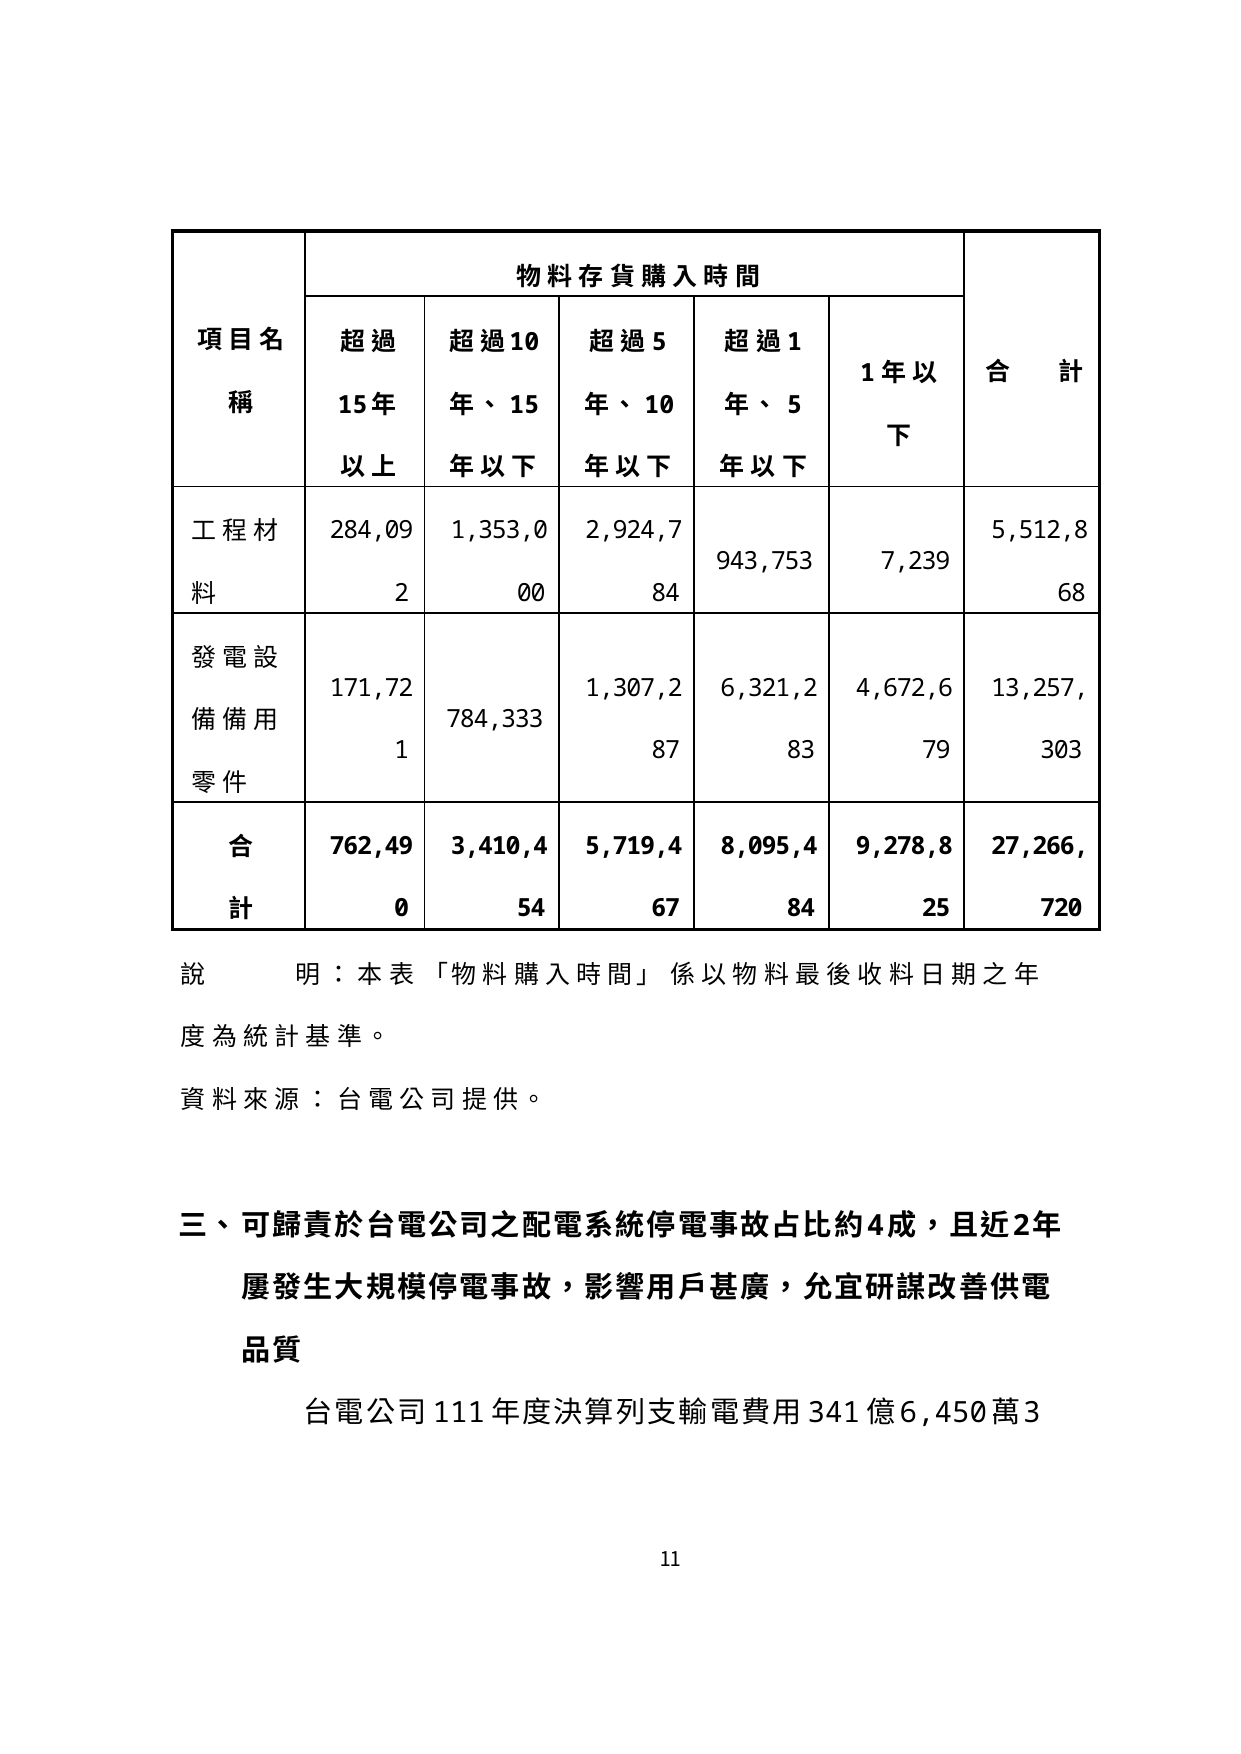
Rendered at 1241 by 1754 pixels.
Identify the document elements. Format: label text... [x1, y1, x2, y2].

table_cell 超過5年、10年以下 [560, 297, 693, 486]
table_cell 合 計 [174, 803, 304, 928]
table_header 物料存貨購入時間 [306, 233, 963, 295]
text 台電公司111年度決算列支輸電費用341億6,450萬3 [236, 1368, 1063, 1431]
table_cell 9,278,825 [830, 803, 963, 928]
table_cell 5,719,467 [560, 803, 693, 928]
table_cell 8,095,484 [695, 803, 828, 928]
table_header 合 計 [965, 233, 1098, 486]
text 說 明：本表「物料購入時間」係以物料最後收料日期之年度為統計基準。 [160, 931, 1063, 1056]
text 三、可歸責於台電公司之配電系統停電事故占比約4成，且近2年屢發生大規模停電事故，影響用戶甚廣，允宜研謀改善供電品質 [177, 1181, 1063, 1368]
table_cell 5,512,868 [965, 487, 1098, 612]
table_cell 1年以下 [830, 297, 963, 486]
table_cell 超過15年以上 [306, 297, 424, 486]
table_cell 1,307,287 [560, 614, 693, 801]
table_cell 27,266,720 [965, 803, 1098, 928]
table_cell 943,753 [695, 487, 828, 612]
text 資料來源：台電公司提供。 [160, 1056, 1063, 1118]
table_cell 784,333 [425, 614, 558, 801]
table_cell 4,672,679 [830, 614, 963, 801]
table_cell 13,257,303 [965, 614, 1098, 801]
table_cell 1,353,000 [425, 487, 558, 612]
table_cell 發電設備備用零件 [174, 614, 304, 801]
table_cell 2,924,784 [560, 487, 693, 612]
table_cell 171,721 [306, 614, 424, 801]
table_cell 3,410,454 [425, 803, 558, 928]
table_cell 6,321,283 [695, 614, 828, 801]
table_cell 762,490 [306, 803, 424, 928]
table_header 項目名稱 [174, 233, 304, 486]
table_cell 超過1年、5年以下 [695, 297, 828, 486]
table_cell 超過10年、15年以下 [425, 297, 558, 486]
table_cell 7,239 [830, 487, 963, 612]
table_cell 284,092 [306, 487, 424, 612]
table_cell 工程材料 [174, 487, 304, 612]
